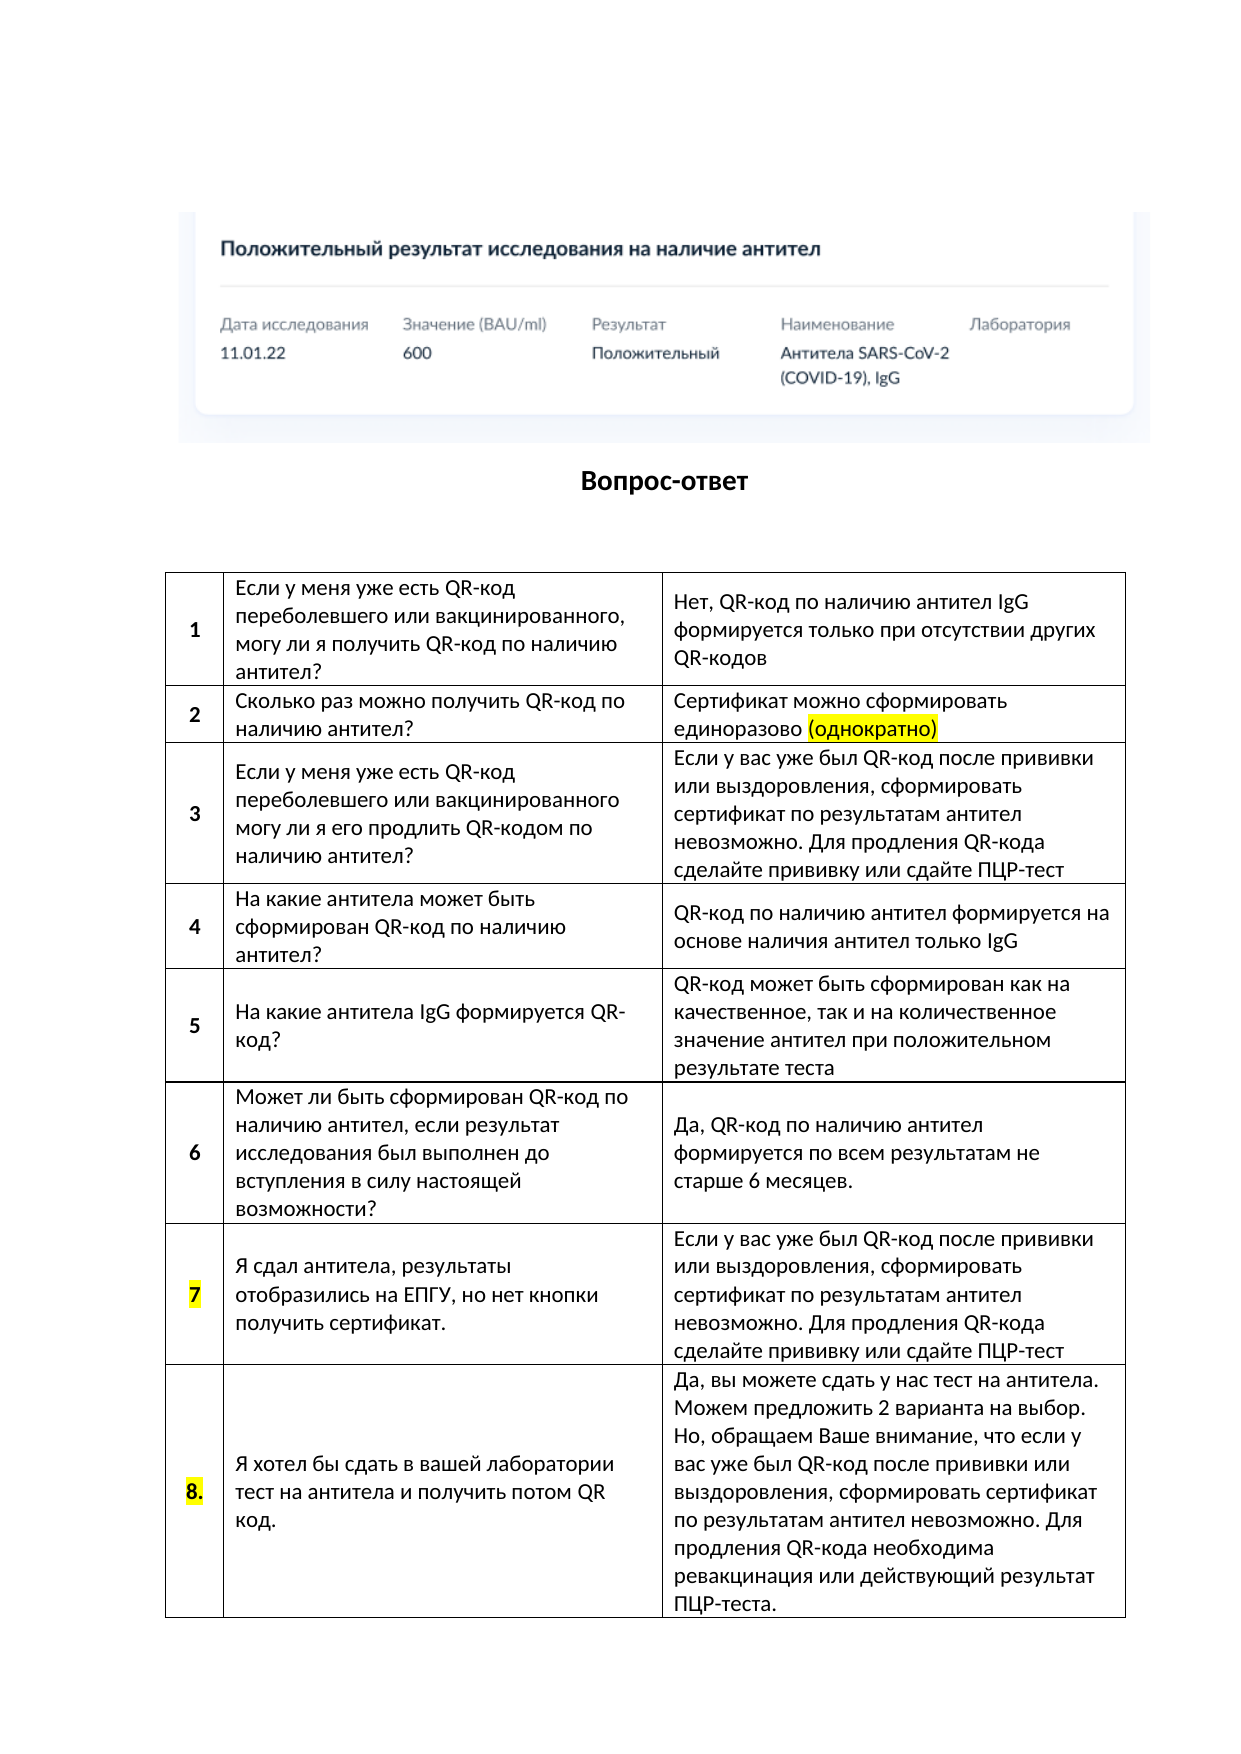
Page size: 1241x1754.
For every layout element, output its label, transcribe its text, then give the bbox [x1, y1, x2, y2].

table_cell Если у меня уже есть QR-код переболевшего или вакцинированного могу ли я его продлить QR-кодом по наличию антител? [224, 743, 662, 883]
table_cell QR-код может быть сформирован как на качественное, так и на количественное значение антител при положительном результате теста [663, 969, 1125, 1081]
table_cell 2 [166, 686, 223, 742]
table_cell Да, QR-код по наличию антител формируется по всем результатам не старше 6 месяцев. [663, 1083, 1125, 1223]
text Вопрос-ответ [177, 462, 1152, 498]
table_cell Сертификат можно сформировать единоразово (однократно) [663, 686, 1125, 742]
table_cell Я хотел бы сдать в вашей лаборатории тест на антитела и получить потом QR код. [224, 1365, 662, 1617]
table_cell 6 [166, 1083, 223, 1223]
table_cell Если у вас уже был QR-код после прививки или выздоровления, сформировать сертификат по результатам антител невозможно. Для продления QR-кода сделайте прививку или сдайте ПЦР-тест [663, 743, 1125, 883]
table_cell Сколько раз можно получить QR-код по наличию антител? [224, 686, 662, 742]
table_cell QR-код по наличию антител формируется на основе наличия антител только IgG [663, 884, 1125, 968]
table_cell 7 [166, 1224, 223, 1364]
table_cell Если у вас уже был QR-код после прививки или выздоровления, сформировать сертификат по результатам антител невозможно. Для продления QR-кода сделайте прививку или сдайте ПЦР-тест [663, 1224, 1125, 1364]
table_cell Да, вы можете сдать у нас тест на антитела. Можем предложить 2 варианта на выбор. Но, обращаем Ваше внимание, что если у вас уже был QR-код после прививки или выздоровления, сформировать сертификат по результатам антител невозможно. Для продления QR-кода необходима ревакцинация или действующий результат ПЦР-теста. [663, 1365, 1125, 1617]
table_cell На какие антитела может быть сформирован QR-код по наличию антител? [224, 884, 662, 968]
table_cell 4 [166, 884, 223, 968]
table_cell Может ли быть сформирован QR-код по наличию антител, если результат исследования был выполнен до вступления в силу настоящей возможности? [224, 1083, 662, 1223]
table_header 1 [166, 573, 223, 685]
table_cell Я сдал антитела, результаты отобразились на ЕПГУ, но нет кнопки получить сертификат. [224, 1224, 662, 1364]
table_header Нет, QR-код по наличию антител IgG формируется только при отсутствии других QR-кодов [663, 573, 1125, 685]
table_cell 5 [166, 969, 223, 1081]
table_cell 8. [166, 1365, 223, 1617]
table_cell 3 [166, 743, 223, 883]
table_cell На какие антитела IgG формируется QR-код? [224, 969, 662, 1081]
table_header Если у меня уже есть QR-код переболевшего или вакцинированного, могу ли я получить QR-код по наличию антител? [224, 573, 662, 685]
picture [178, 212, 1151, 443]
